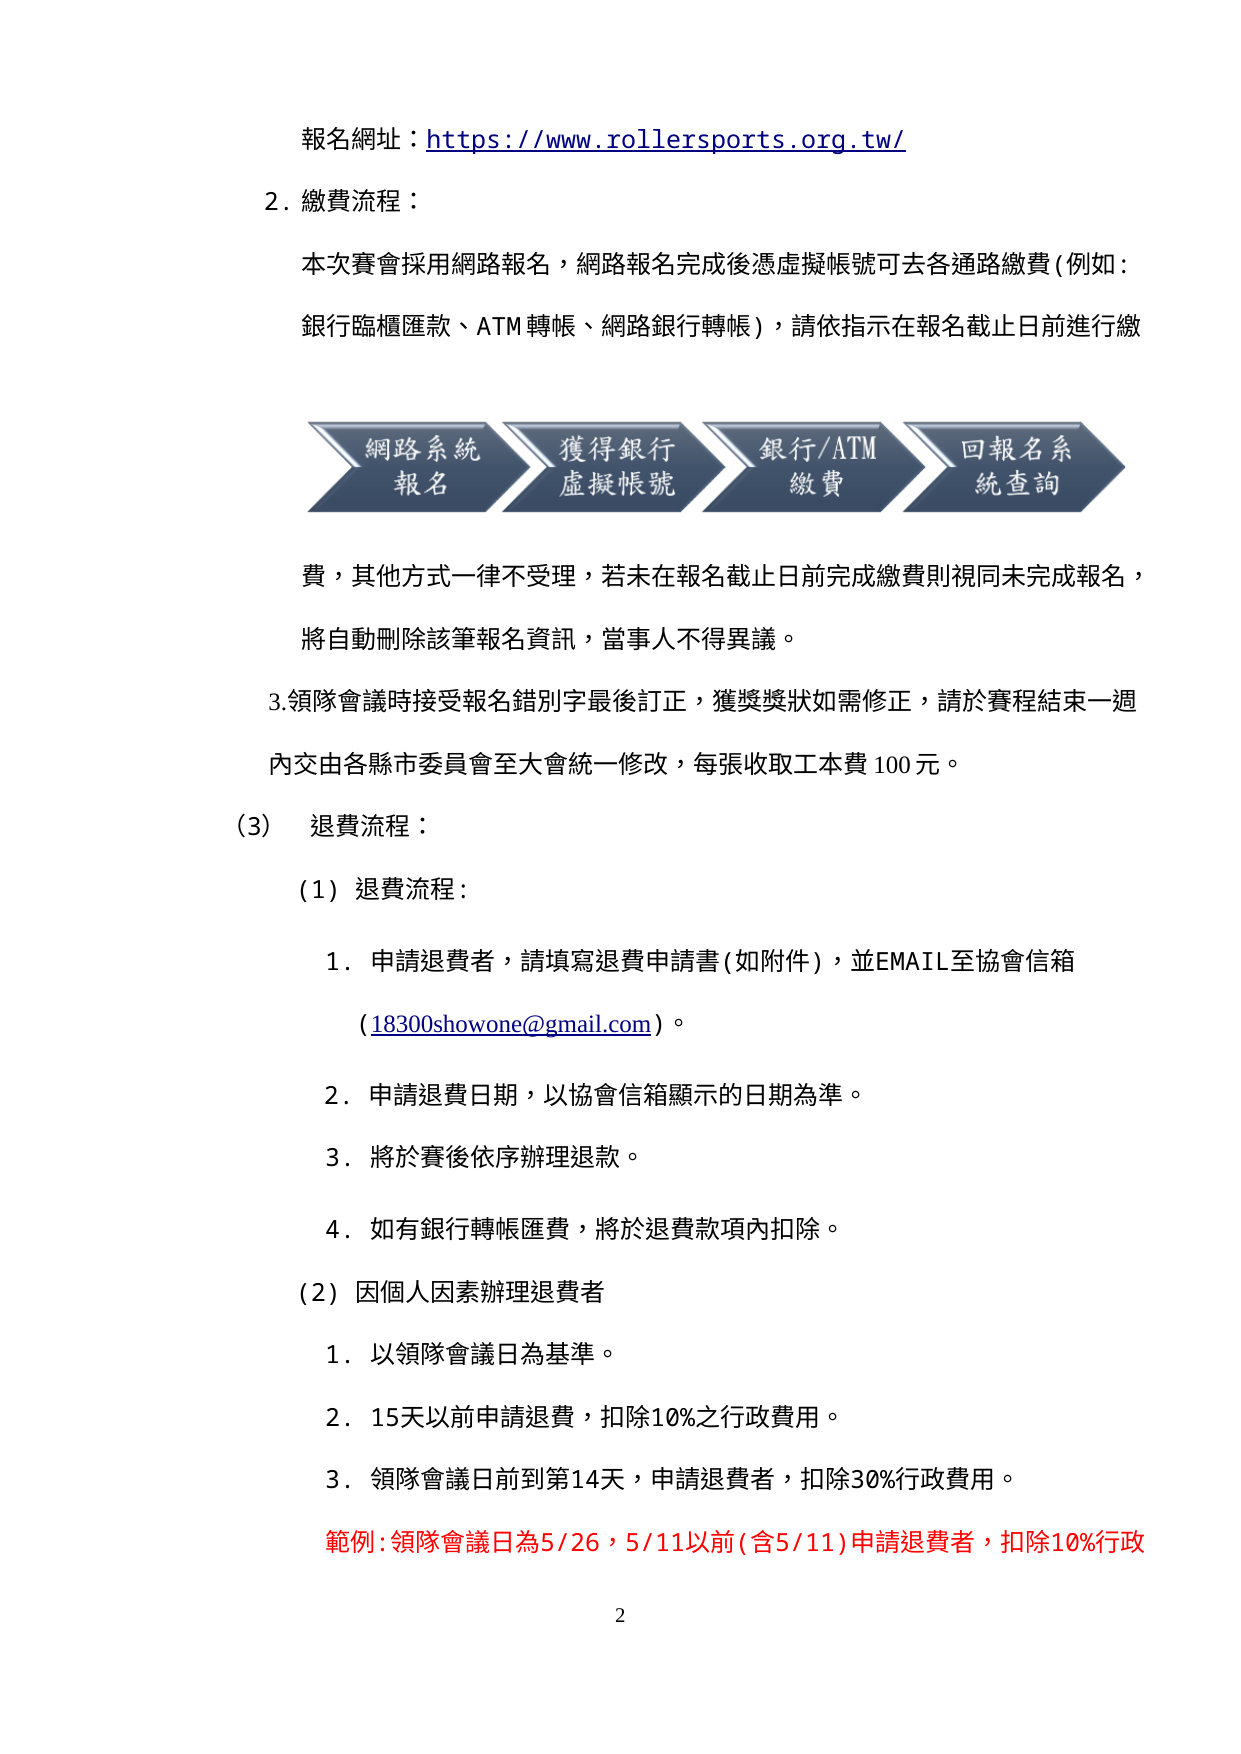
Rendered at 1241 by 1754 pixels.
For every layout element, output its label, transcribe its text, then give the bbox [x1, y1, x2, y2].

list 繳費流程： [263, 158, 1152, 221]
text 1. 申請退費者，請填寫退費申請書(如附件)，並EMAIL至協會信箱(18300showone@gmail.com)。 [325, 917, 1152, 1042]
text (2) 因個人因素辦理退費者 [296, 1249, 1152, 1311]
list 退費流程： [222, 783, 1152, 846]
text 1. 以領隊會議日為基準。 [325, 1311, 1152, 1374]
text 2. 15天以前申請退費，扣除10%之行政費用。 [325, 1374, 1152, 1436]
text 範例:領隊會議日為5/26，5/11以前(含5/11)申請退費者，扣除10%行政 [325, 1499, 1152, 1561]
text 2. 申請退費日期，以協會信箱顯示的日期為準。 [323, 1052, 1152, 1114]
text (1) 退費流程: [296, 846, 1152, 908]
text 4. 如有銀行轉帳匯費，將於退費款項內扣除。 [325, 1186, 1152, 1249]
text 3. 領隊會議日前到第14天，申請退費者，扣除30%行政費用。 [325, 1436, 1152, 1499]
text 本次賽會採用網路報名，網路報名完成後憑虛擬帳號可去各通路繳費(例如:銀行臨櫃匯款、ATM轉帳、網路銀行轉帳)，請依指示在報名截止日前進行繳費，其他方式一律不受理，若未在報名截止日前完成繳費則視同未完成報名，將自動刪除該筆報名資訊，當事人不得異議。 [301, 221, 1152, 658]
text 報名網址：https://www.rollersports.org.tw/ [301, 96, 1152, 158]
text 3.領隊會議時接受報名錯別字最後訂正，獲獎獎狀如需修正，請於賽程結束一週內交由各縣市委員會至大會統一修改，每張收取工本費100元。 [268, 658, 1152, 783]
text 3. 將於賽後依序辦理退款。 [325, 1114, 1152, 1177]
